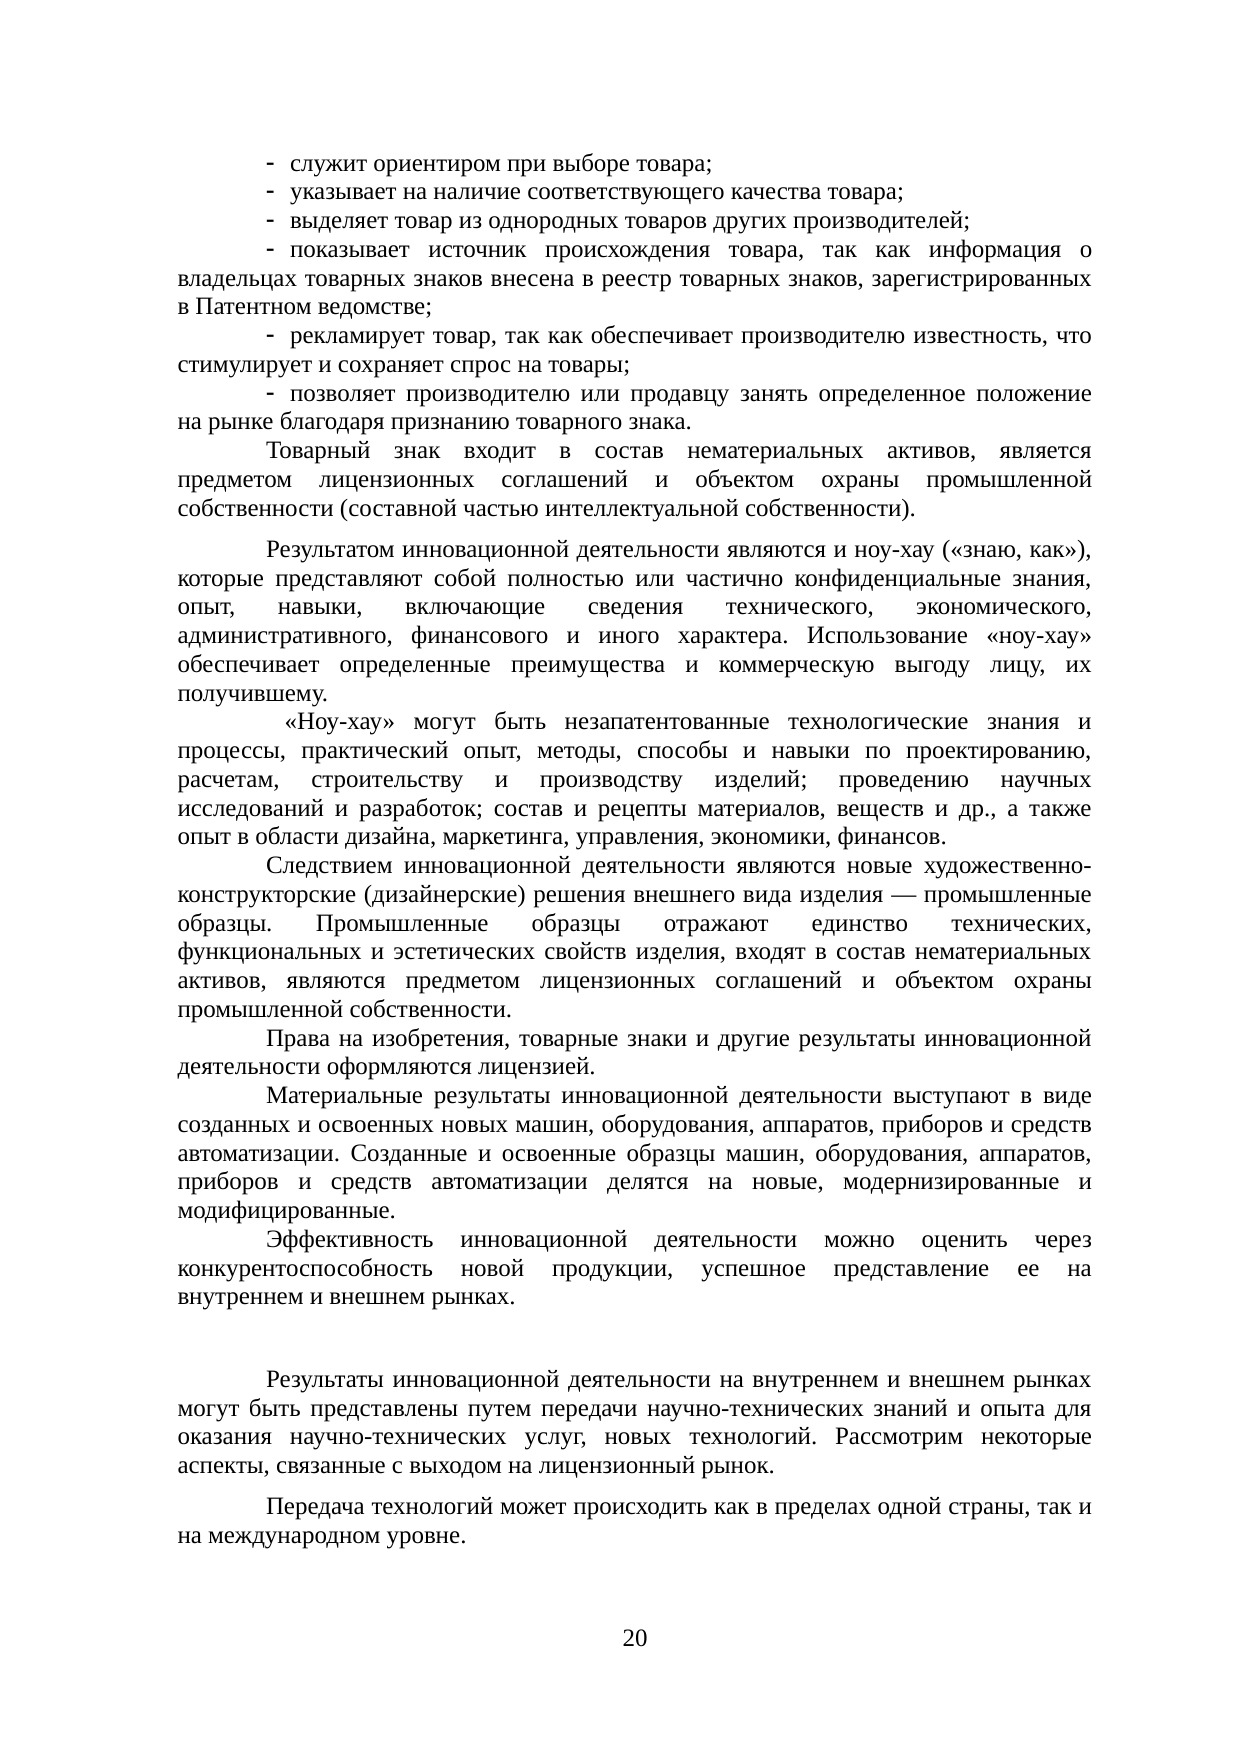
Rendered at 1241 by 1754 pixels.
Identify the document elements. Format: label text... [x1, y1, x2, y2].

text Результаты инновационной деятельности на внутреннем и внешнем рынках могут быть представлены путем передачи научно-технических знаний и опыта для оказания научно-технических услуг, новых технологий. Рассмотрим некоторые аспекты, связанные с выходом на лицензионный рынок. [177, 1364, 1092, 1479]
text Товарный знак входит в состав нематериальных активов, является предметом лицензионных соглашений и объектом охраны промышленной собственности (составной частью интеллектуальной собственности). [177, 435, 1092, 521]
text Результатом инновационной деятельности являются и ноу-хау («знаю, как»), которые представляют собой полностью или частично конфиденциальные знания, опыт, навыки, включающие сведения технического, экономического, административного, финансового и иного характера. Использование «ноу-хау» обеспечивает определенные преимущества и коммерческую выгоду лицу, их получившему. [177, 534, 1092, 706]
list рекламирует товар, так как обеспечивает производителю известность, что стимулирует и сохраняет спрос на товары; [177, 320, 1092, 378]
text Права на изобретения, товарные знаки и другие результаты инновационной деятельности оформляются лицензией. [177, 1023, 1092, 1080]
list показывает источник происхождения товара, так как информация о владельцах товарных знаков внесена в реестр товарных знаков, зарегистрированных в Патентном ведомстве; [177, 234, 1092, 320]
text «Ноу-хау» могут быть незапатентованные технологические знания и процессы, практический опыт, методы, способы и навыки по проектированию, расчетам, строительству и производству изделий; проведению научных исследований и разработок; состав и рецепты материалов, веществ и др., а также опыт в области дизайна, маркетинга, управления, экономики, финансов. [177, 706, 1092, 850]
text Следствием инновационной деятельности являются новые художественно-конструкторские (дизайнерские) решения внешнего вида изделия — промышленные образцы. Промышленные образцы отражают единство технических, функциональных и эстетических свойств изделия, входят в состав нематериальных активов, являются предметом лицензионных соглашений и объектом охраны промышленной собственности. [177, 850, 1092, 1023]
text Передача технологий может происходить как в пределах одной страны, так и на международном уровне. [177, 1491, 1092, 1549]
list позволяет производителю или продавцу занять определенное положение на рынке благодаря признанию товарного знака. [177, 378, 1092, 435]
list выделяет товар из однородных товаров других производителей; [177, 205, 1092, 234]
text Эффективность инновационной деятельности можно оценить через конкурентоспособность новой продукции, успешное представление ее на внутреннем и внешнем рынках. [177, 1224, 1092, 1310]
list указывает на наличие соответствующего качества товара; [177, 176, 1092, 205]
list служит ориентиром при выборе товара; [177, 148, 1092, 176]
text Материальные результаты инновационной деятельности выступают в виде созданных и освоенных новых машин, оборудования, аппаратов, приборов и средств автоматизации. Созданные и освоенные образцы машин, оборудования, аппаратов, приборов и средств автоматизации делятся на новые, модернизированные и модифицированные. [177, 1080, 1092, 1224]
